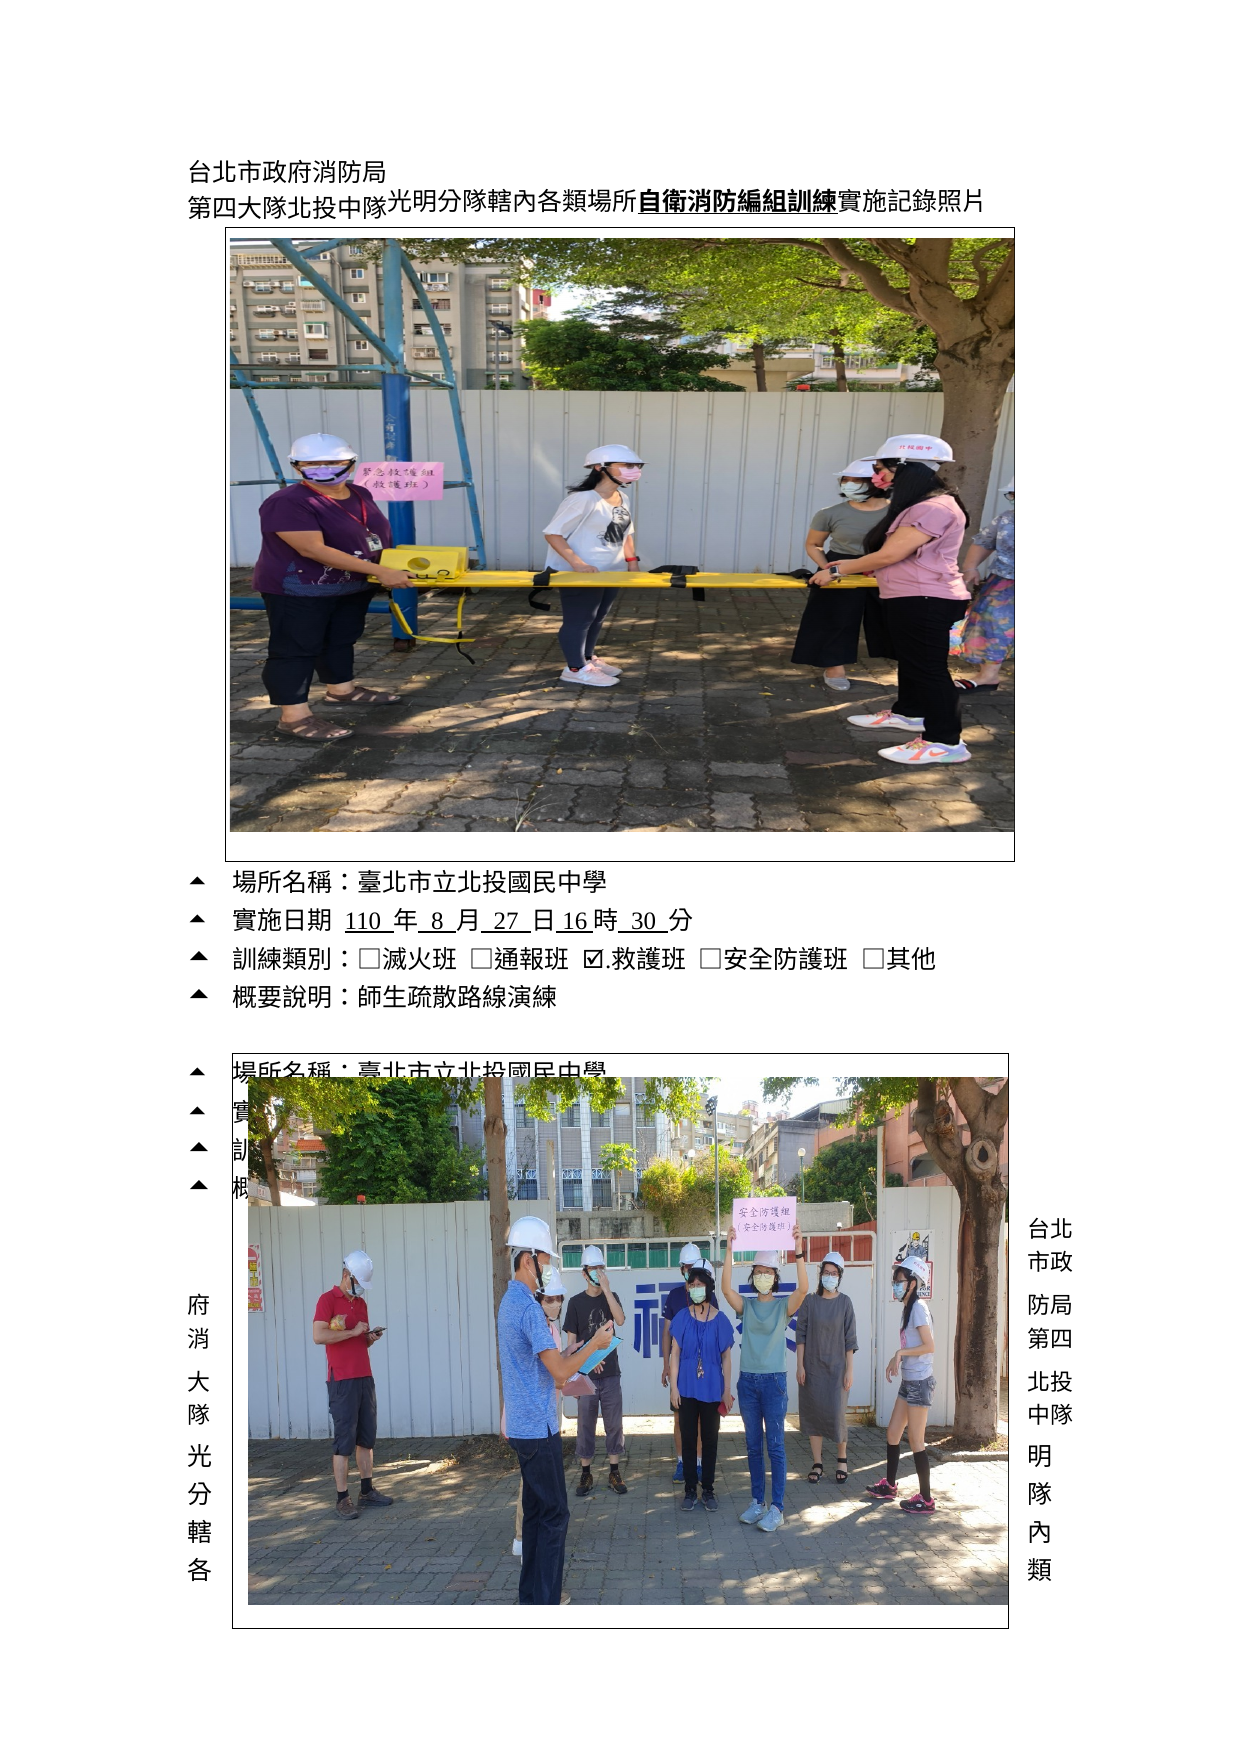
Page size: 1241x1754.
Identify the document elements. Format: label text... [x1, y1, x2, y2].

text 台北市政府消防局第四大隊北投中隊光明分隊轄內各類場所自衛消防編組訓練實施記錄照片 [187, 151, 1074, 227]
list 概要說明：自衛消防編組訓練 [1009, 1167, 1074, 1206]
list 場所名稱：臺北市立北投國民中學 [187, 862, 1074, 900]
picture [229, 238, 1015, 832]
list 訓練類別：□滅火班 □通報班 □避難引導班 安全防護班 □其他 [187, 1129, 232, 1167]
list 概要說明：師生疏散路線演練 [187, 976, 1074, 1014]
list 場所名稱：臺北市立北投國民中學 [1009, 1053, 1074, 1091]
picture [248, 1077, 1009, 1605]
table_header [233, 1054, 1008, 1627]
list 實施日期 110 年 8 月 27 日 16 時 30 分 [187, 900, 1074, 938]
text 台北市政府消防局第四大隊北投中隊光明分隊轄內各類場所自衛消防編組訓練實施記錄照片 [1009, 1206, 1074, 1588]
list 場所名稱：臺北市立北投國民中學 [187, 1053, 232, 1091]
list 實施日期 110 年 8 月 27 日 16 時 30 分 [1009, 1091, 1074, 1129]
list 概要說明：自衛消防編組訓練 [187, 1167, 232, 1206]
table_header [226, 228, 1014, 861]
list 訓練類別：□滅火班 □通報班 .救護班 □安全防護班 □其他 [187, 938, 1074, 976]
list 實施日期 110 年 8 月 27 日 16 時 30 分 [187, 1091, 232, 1129]
list 訓練類別：□滅火班 □通報班 □避難引導班 安全防護班 □其他 [1009, 1129, 1074, 1167]
text 台北市政府消防局第四大隊北投中隊光明分隊轄內各類場所自衛消防編組訓練實施記錄照片 [187, 1206, 232, 1588]
